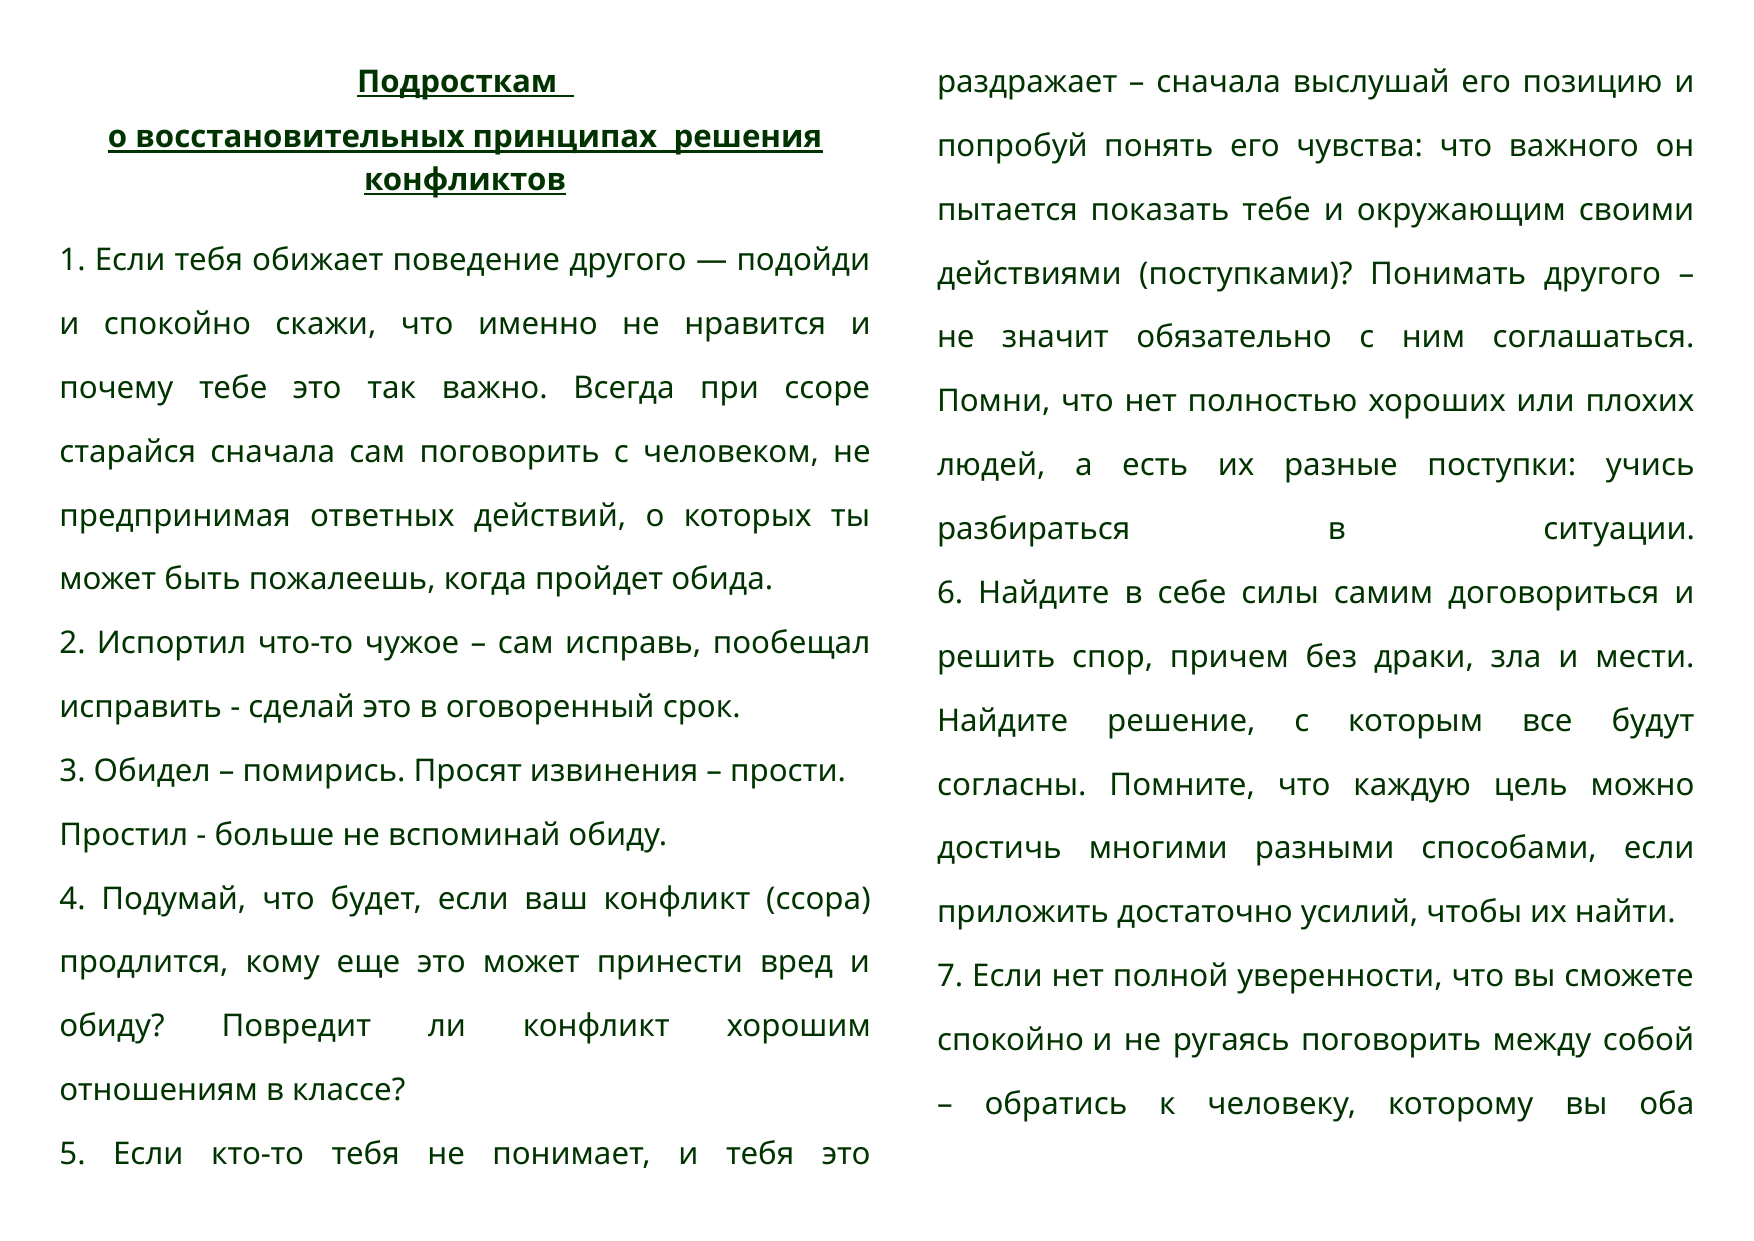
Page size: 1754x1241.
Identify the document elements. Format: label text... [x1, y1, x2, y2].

text 1. Если тебя обижает поведение другого — подойди и спокойно скажи, что именно не нравится и почему тебе это так важно. Всегда при ссоре старайся сначала сам поговорить с человеком, не предпринимая ответных действий, о которых ты может быть пожалеешь, когда пройдет обида. [59, 237, 871, 599]
text Подросткам [59, 59, 871, 102]
text 2. Испортил что-то чужое – сам исправь, пообещал исправить - сделай это в оговоренный срок. [59, 620, 871, 727]
text о восстановительных принципах решения конфликтов [59, 114, 871, 224]
text 4. Подумай, что будет, если ваш конфликт (ссора) продлится, кому еще это может принести вред и обиду? Повредит ли конфликт хорошим отношениям в классе? [59, 876, 871, 1110]
text Простил - больше не вспоминай обиду. [59, 812, 871, 854]
text 7. Если нет полной уверенности, что вы сможете спокойно и не ругаясь поговорить между собой – обратись к человеку, которому вы оба [937, 953, 1695, 1123]
text раздражает – сначала выслушай его позицию и попробуй понять его чувства: что важного он пытается показать тебе и окружающим своими действиями (поступками)? Понимать другого – не значит обязательно с ним соглашаться. Помни, что нет полностью хороших или плохих людей, а есть их разные поступки: учись разбираться в ситуации. 6. Найдите в себе силы самим договориться и решить спор, причем без драки, зла и мести. Найдите решение, с которым все будут согласны. Помните, что каждую цель можно достичь многими разными способами, если приложить достаточно усилий, чтобы их найти. [937, 59, 1695, 932]
text 3. Обидел – помирись. Просят извинения – прости. [59, 748, 871, 791]
text 5. Если кто-то тебя не понимает, и тебя это [59, 1131, 871, 1174]
